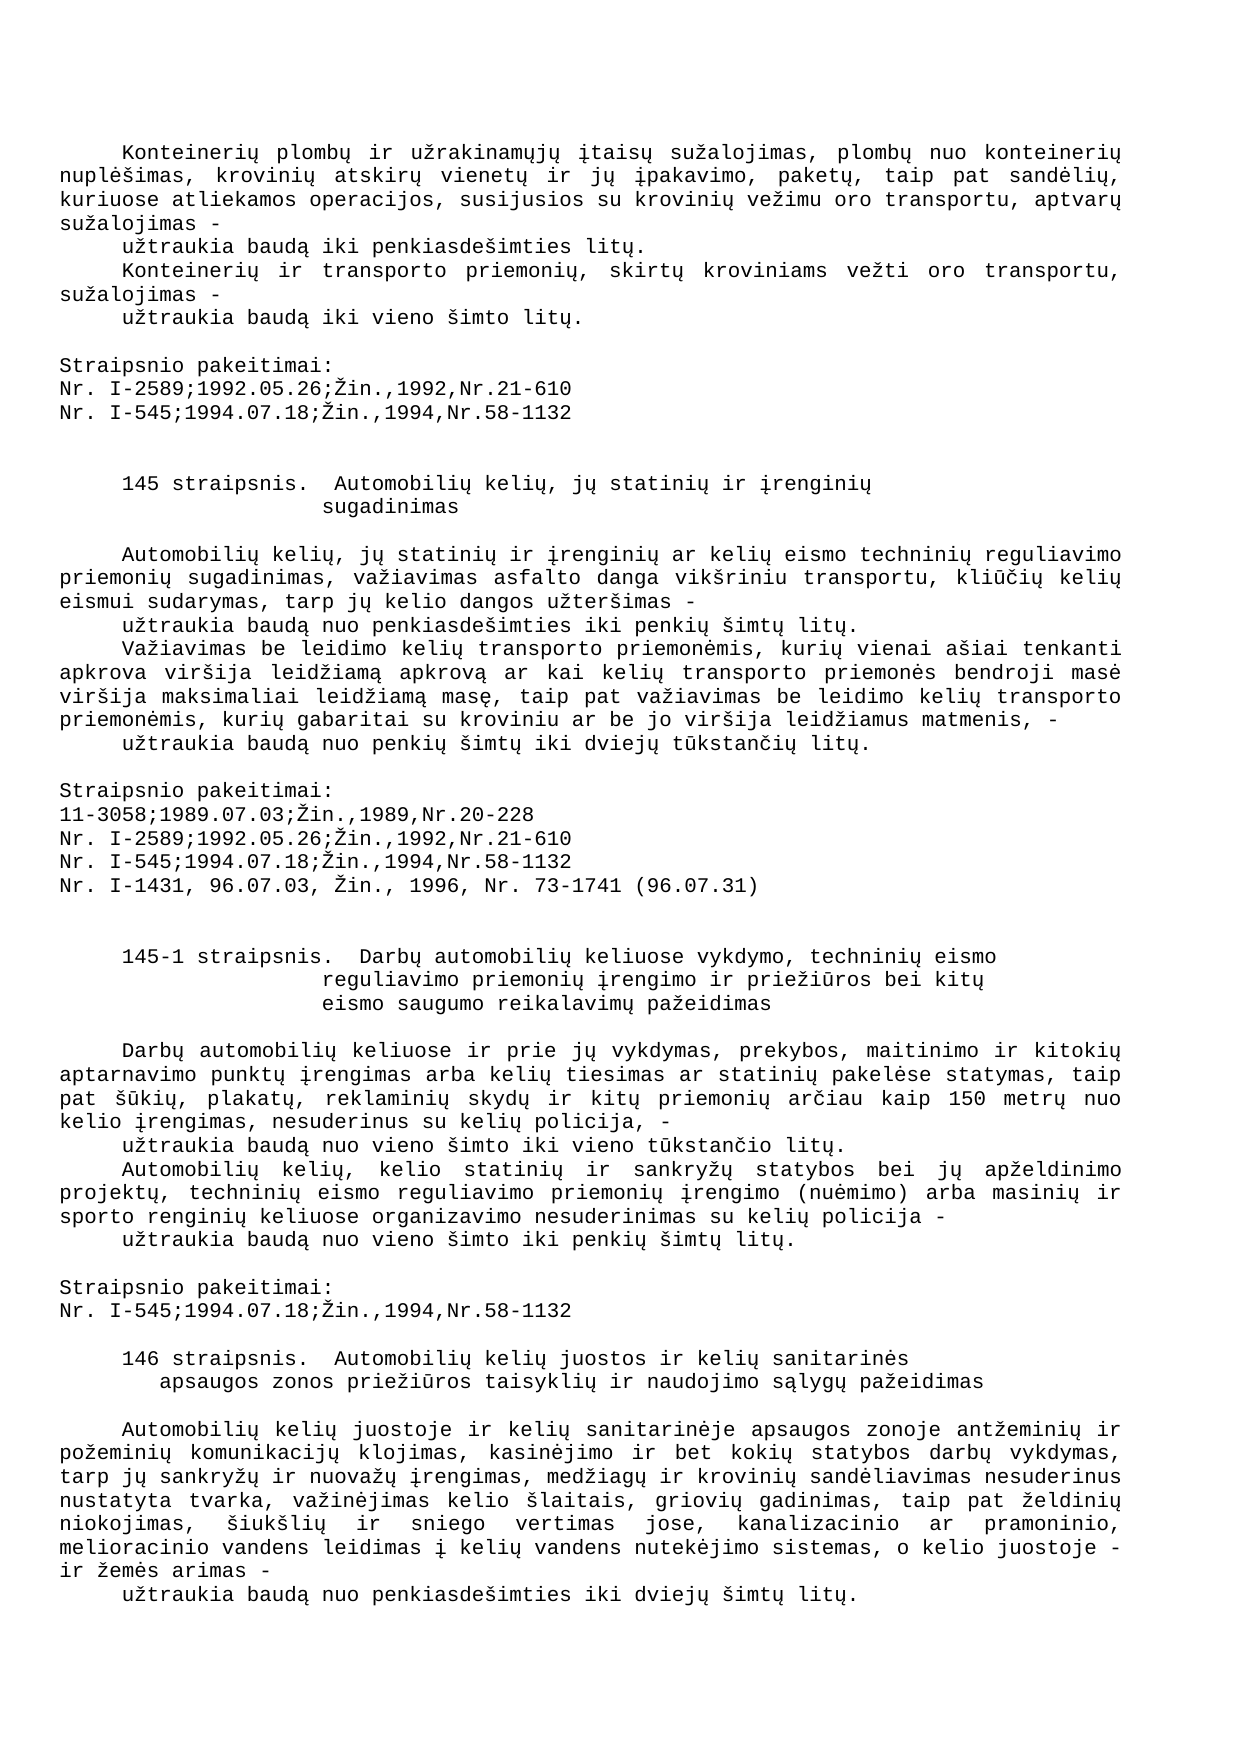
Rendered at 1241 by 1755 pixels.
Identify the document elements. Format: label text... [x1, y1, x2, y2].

text Nr. I-2589;1992.05.26;Žin.,1992,Nr.21-610 [59, 378, 1122, 402]
text Nr. I-545;1994.07.18;Žin.,1994,Nr.58-1132 [59, 402, 1122, 426]
text Nr. I-545;1994.07.18;Žin.,1994,Nr.58-1132 [59, 1300, 1122, 1324]
text užtraukia baudą nuo penkių šimtų iki dviejų tūkstančių litų. [59, 733, 1122, 757]
text užtraukia baudą iki vieno šimto litų. [59, 307, 1122, 331]
text Straipsnio pakeitimai: [59, 1277, 1122, 1300]
text Nr. I-2589;1992.05.26;Žin.,1992,Nr.21-610 [59, 827, 1122, 851]
text Nr. I-545;1994.07.18;Žin.,1994,Nr.58-1132 [59, 851, 1122, 875]
text Konteinerių plombų ir užrakinamųjų įtaisų sužalojimas, plombų nuo konteinerių nuplėšimas, krovinių atskirų vienetų ir jų įpakavimo, paketų, taip pat sandėlių, kuriuose atliekamos operacijos, susijusios su krovinių vežimu oro transportu, aptvarų sužalojimas - [59, 142, 1122, 236]
text užtraukia baudą nuo penkiasdešimties iki dviejų šimtų litų. [59, 1584, 1122, 1608]
text eismo saugumo reikalavimų pažeidimas [59, 993, 1122, 1017]
text 11-3058;1989.07.03;Žin.,1989,Nr.20-228 [59, 804, 1122, 827]
text Straipsnio pakeitimai: [59, 354, 1122, 378]
text sugadinimas [59, 496, 1122, 520]
text Straipsnio pakeitimai: [59, 780, 1122, 804]
text 145-1 straipsnis. Darbų automobilių keliuose vykdymo, techninių eismo [59, 946, 1122, 969]
text Važiavimas be leidimo kelių transporto priemonėmis, kurių vienai ašiai tenkanti apkrova viršija leidžiamą apkrovą ar kai kelių transporto priemonės bendroji masė viršija maksimaliai leidžiamą masę, taip pat važiavimas be leidimo kelių transporto priemonėmis, kurių gabaritai su kroviniu ar be jo viršija leidžiamus matmenis, - [59, 638, 1122, 733]
text Automobilių kelių juostoje ir kelių sanitarinėje apsaugos zonoje antžeminių ir požeminių komunikacijų klojimas, kasinėjimo ir bet kokių statybos darbų vykdymas, tarp jų sankryžų ir nuovažų įrengimas, medžiagų ir krovinių sandėliavimas nesuderinus nustatyta tvarka, važinėjimas kelio šlaitais, griovių gadinimas, taip pat želdinių niokojimas, šiukšlių ir sniego vertimas jose, kanalizacinio ar pramoninio, melioracinio vandens leidimas į kelių vandens nutekėjimo sistemas, o kelio juostoje - ir žemės arimas - [59, 1419, 1122, 1584]
text užtraukia baudą iki penkiasdešimties litų. [59, 236, 1122, 260]
text Darbų automobilių keliuose ir prie jų vykdymas, prekybos, maitinimo ir kitokių aptarnavimo punktų įrengimas arba kelių tiesimas ar statinių pakelėse statymas, taip pat šūkių, plakatų, reklaminių skydų ir kitų priemonių arčiau kaip 150 metrų nuo kelio įrengimas, nesuderinus su kelių policija, - [59, 1040, 1122, 1135]
text Nr. I-1431, 96.07.03, Žin., 1996, Nr. 73-1741 (96.07.31) [59, 875, 1122, 898]
text užtraukia baudą nuo vieno šimto iki vieno tūkstančio litų. [59, 1135, 1122, 1158]
text užtraukia baudą nuo vieno šimto iki penkių šimtų litų. [59, 1229, 1122, 1253]
text Automobilių kelių, jų statinių ir įrenginių ar kelių eismo techninių reguliavimo priemonių sugadinimas, važiavimas asfalto danga vikšriniu transportu, kliūčių kelių eismui sudarymas, tarp jų kelio dangos užteršimas - [59, 544, 1122, 615]
text reguliavimo priemonių įrengimo ir priežiūros bei kitų [59, 969, 1122, 993]
text 146 straipsnis. Automobilių kelių juostos ir kelių sanitarinės [59, 1348, 1122, 1371]
text Automobilių kelių, kelio statinių ir sankryžų statybos bei jų apželdinimo projektų, techninių eismo reguliavimo priemonių įrengimo (nuėmimo) arba masinių ir sporto renginių keliuose organizavimo nesuderinimas su kelių policija - [59, 1158, 1122, 1229]
text Konteinerių ir transporto priemonių, skirtų kroviniams vežti oro transportu, sužalojimas - [59, 260, 1122, 307]
text užtraukia baudą nuo penkiasdešimties iki penkių šimtų litų. [59, 615, 1122, 638]
text apsaugos zonos priežiūros taisyklių ir naudojimo sąlygų pažeidimas [59, 1371, 1122, 1395]
text 145 straipsnis. Automobilių kelių, jų statinių ir įrenginių [59, 473, 1122, 496]
